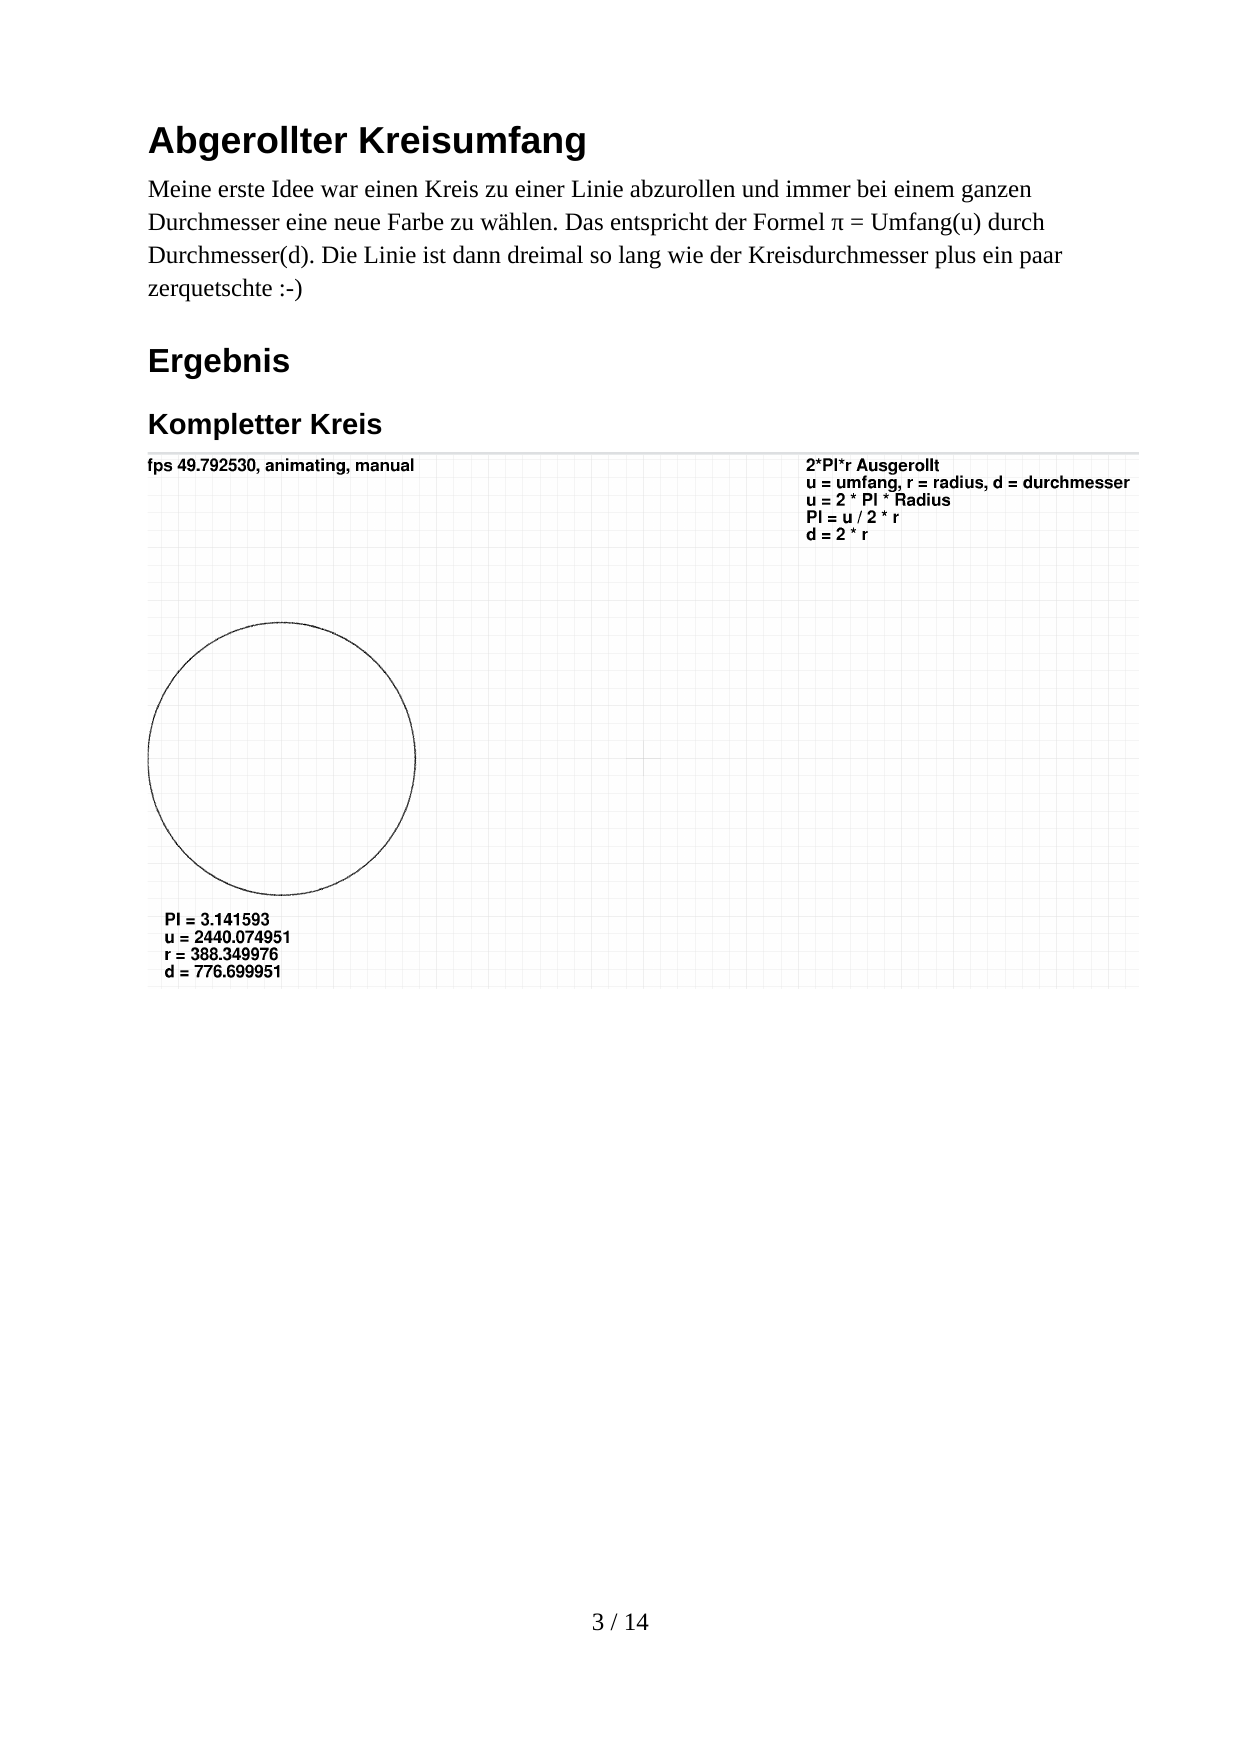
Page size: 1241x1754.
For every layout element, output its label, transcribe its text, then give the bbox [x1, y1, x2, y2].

subtitle Kompletter Kreis [148, 407, 1093, 440]
subtitle Ergebnis [148, 341, 1093, 380]
text Meine erste Idee war einen Kreis zu einer Linie abzurollen und immer bei einem ganzen Durchmesser eine neue Farbe zu wählen. Das entspricht der Formel π = Umfang(u) durch Durchmesser(d). Die Linie ist dann dreimal so lang wie der Kreisdurchmesser plus ein paar zerquetschte :-) [148, 174, 1093, 302]
subtitle Abgerollter Kreisumfang [148, 118, 1093, 161]
picture [147, 452, 1133, 989]
